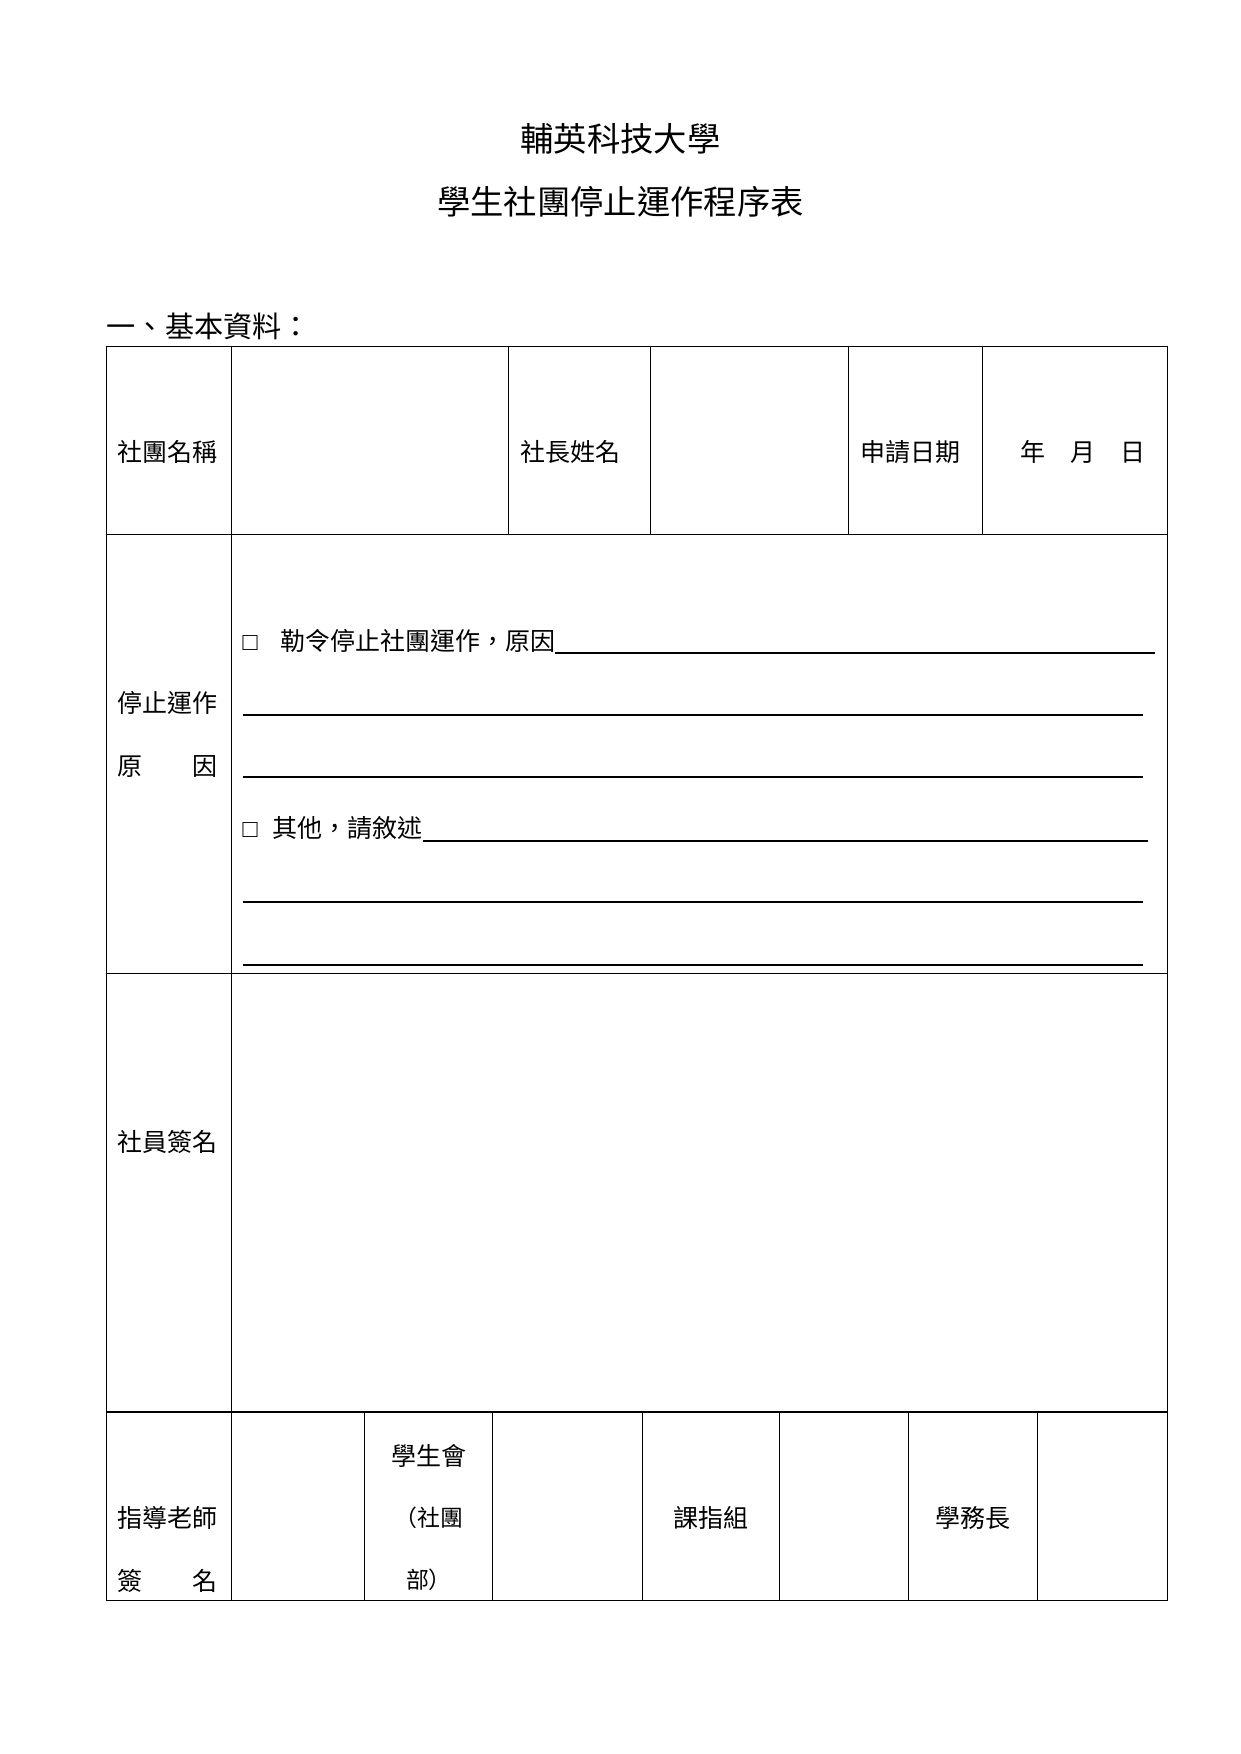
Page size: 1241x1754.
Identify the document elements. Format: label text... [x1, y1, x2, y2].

table_cell 學務長 [909, 1413, 1037, 1600]
table_cell [780, 1413, 908, 1600]
table_cell 社員簽名 [107, 974, 231, 1411]
table_header 申請日期 [849, 347, 982, 534]
text 學生社團停止運作程序表 [106, 158, 1134, 221]
table_cell 指導老師簽 名 [107, 1413, 231, 1600]
table_cell [493, 1413, 642, 1600]
table_header [651, 347, 848, 534]
text 輔英科技大學 [106, 96, 1134, 158]
table_cell [232, 974, 1167, 1411]
table_header 社團名稱 [107, 347, 231, 534]
table_cell 課指組 [643, 1413, 779, 1600]
table_header 年 月 日 [983, 347, 1167, 534]
table_cell 勒令停止社團運作，原因 □ 其他，請敘述 [232, 535, 1167, 973]
text 一、基本資料： [106, 283, 1134, 346]
table_cell [232, 1413, 364, 1600]
table_cell 學生會 （社團部） [365, 1413, 492, 1600]
table_header [232, 347, 508, 534]
table_header 社長姓名 [509, 347, 650, 534]
table_cell [1038, 1413, 1167, 1600]
table_cell 停止運作原 因 [107, 535, 231, 973]
